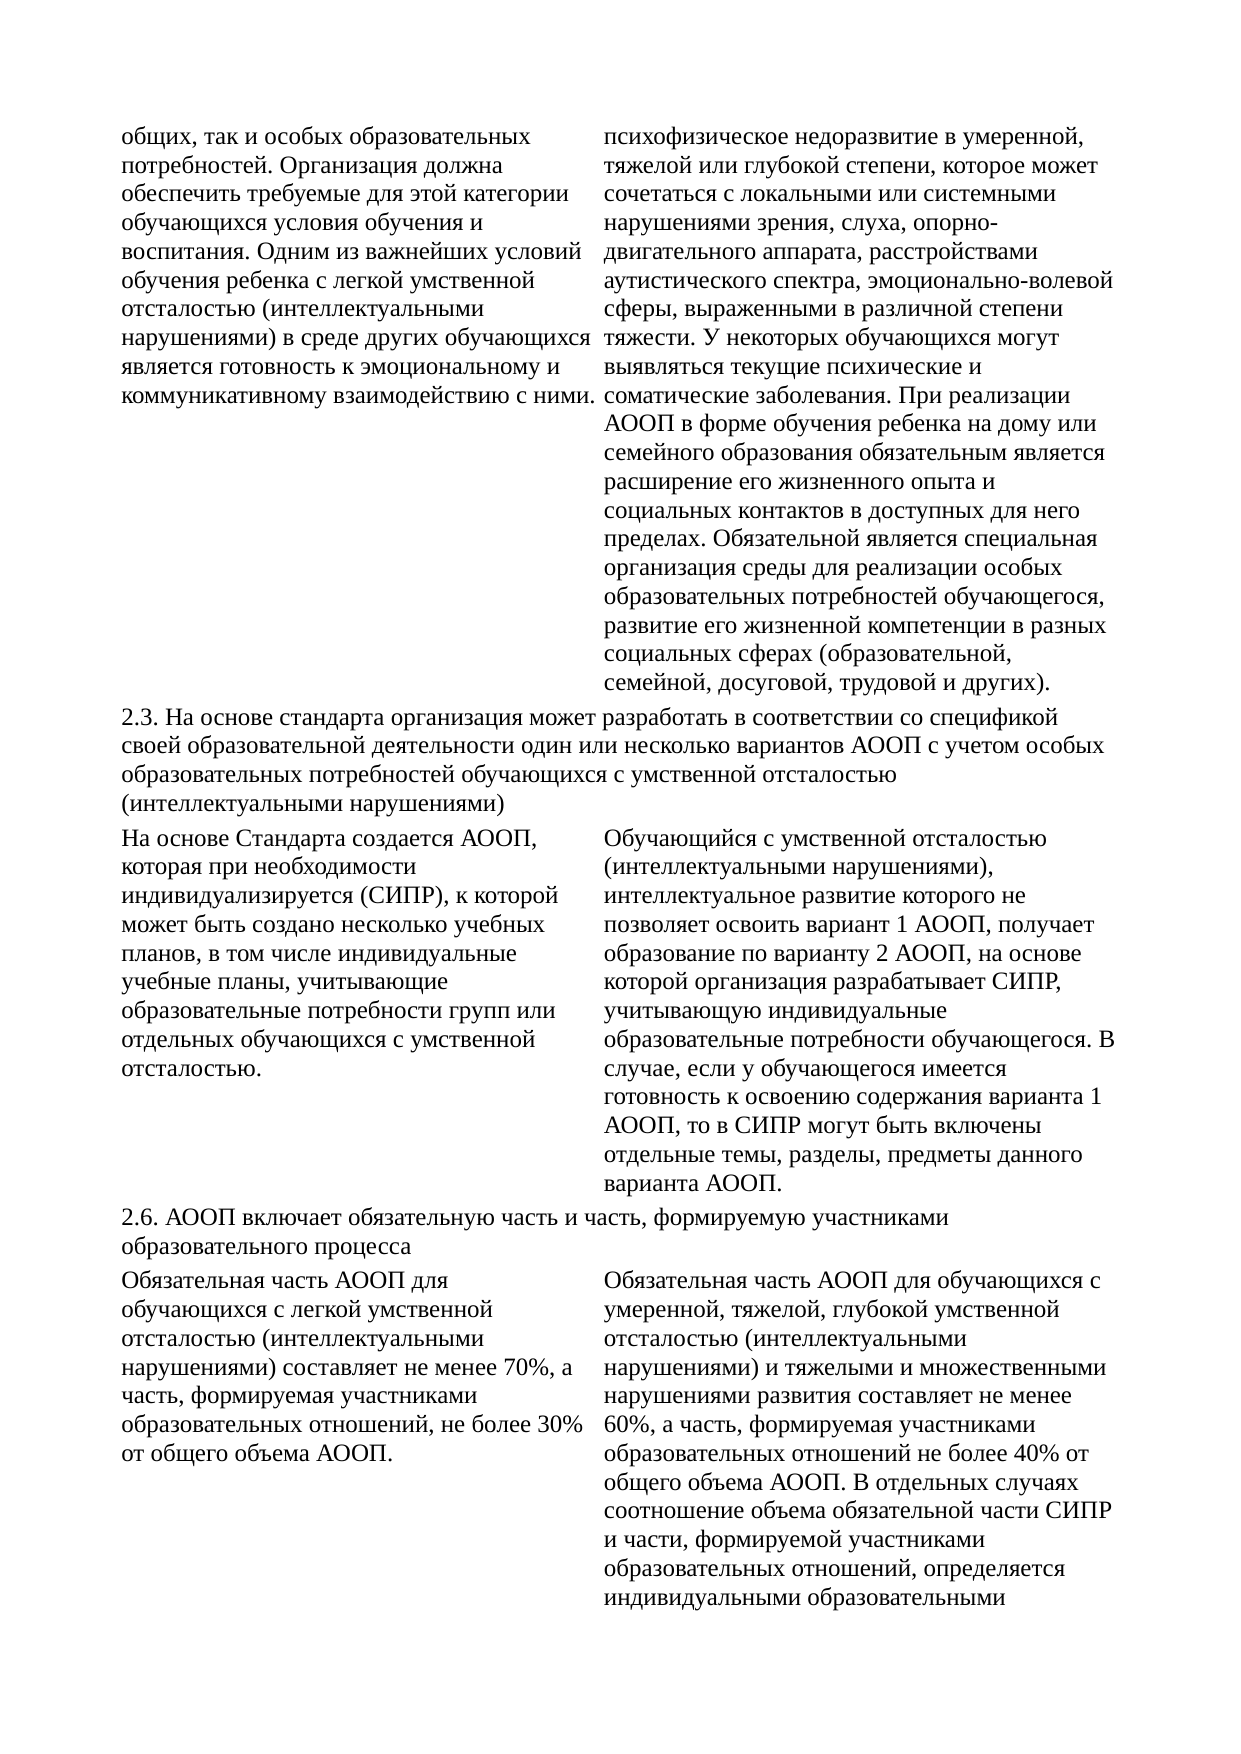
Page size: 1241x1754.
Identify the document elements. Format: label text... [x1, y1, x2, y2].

table_cell Обязательная часть АООП для обучающихся с умеренной, тяжелой, глубокой умственной отсталостью (интеллектуальными нарушениями) и тяжелыми и множественными нарушениями развития составляет не менее 60%, а часть, формируемая участниками образовательных отношений не более 40% от общего объема АООП. В отдельных случаях соотношение объема обязательной части СИПР и части, формируемой участниками образовательных отношений, определяется индивидуальными образовательными [601, 1263, 1122, 1613]
table_cell психофизическое недоразвитие в умеренной, тяжелой или глубокой степени, которое может сочетаться с локальными или системными нарушениями зрения, слуха, опорно-двигательного аппарата, расстройствами аутистического спектра, эмоционально-волевой сферы, выраженными в различной степени тяжести. У некоторых обучающихся могут выявляться текущие психические и соматические заболевания. При реализации АООП в форме обучения ребенка на дому или семейного образования обязательным является расширение его жизненного опыта и социальных контактов в доступных для него пределах. Обязательной является специальная организация среды для реализации особых образовательных потребностей обучающегося, развитие его жизненной компетенции в разных социальных сферах (образовательной, семейной, досуговой, трудовой и других). [601, 118, 1122, 699]
table_cell На основе Стандарта создается АООП, которая при необходимости индивидуализируется (СИПР), к которой может быть создано несколько учебных планов, в том числе индивидуальные учебные планы, учитывающие образовательные потребности групп или отдельных обучающихся с умственной отсталостью. [118, 820, 601, 1199]
table_cell Обязательная часть АООП для обучающихся с легкой умственной отсталостью (интеллектуальными нарушениями) составляет не менее 70%, а часть, формируемая участниками образовательных отношений, не более 30% от общего объема АООП. [118, 1263, 601, 1613]
table_cell Обучающийся с умственной отсталостью (интеллектуальными нарушениями), интеллектуальное развитие которого не позволяет освоить вариант 1 АООП, получает образование по варианту 2 АООП, на основе которой организация разрабатывает СИПР, учитывающую индивидуальные образовательные потребности обучающегося. В случае, если у обучающегося имеется готовность к освоению содержания варианта 1 АООП, то в СИПР могут быть включены отдельные темы, разделы, предметы данного варианта АООП. [601, 820, 1122, 1199]
table_cell общих, так и особых образовательных потребностей. Организация должна обеспечить требуемые для этой категории обучающихся условия обучения и воспитания. Одним из важнейших условий обучения ребенка с легкой умственной отсталостью (интеллектуальными нарушениями) в среде других обучающихся является готовность к эмоциональному и коммуникативному взаимодействию с ними. [118, 118, 601, 699]
table_cell 2.3. На основе стандарта организация может разработать в соответствии со спецификой своей образовательной деятельности один или несколько вариантов АООП с учетом особых образовательных потребностей обучающихся с умственной отсталостью (интеллектуальными нарушениями) [118, 699, 1122, 820]
table_cell 2.6. АООП включает обязательную часть и часть, формируемую участниками образовательного процесса [118, 1199, 1122, 1263]
